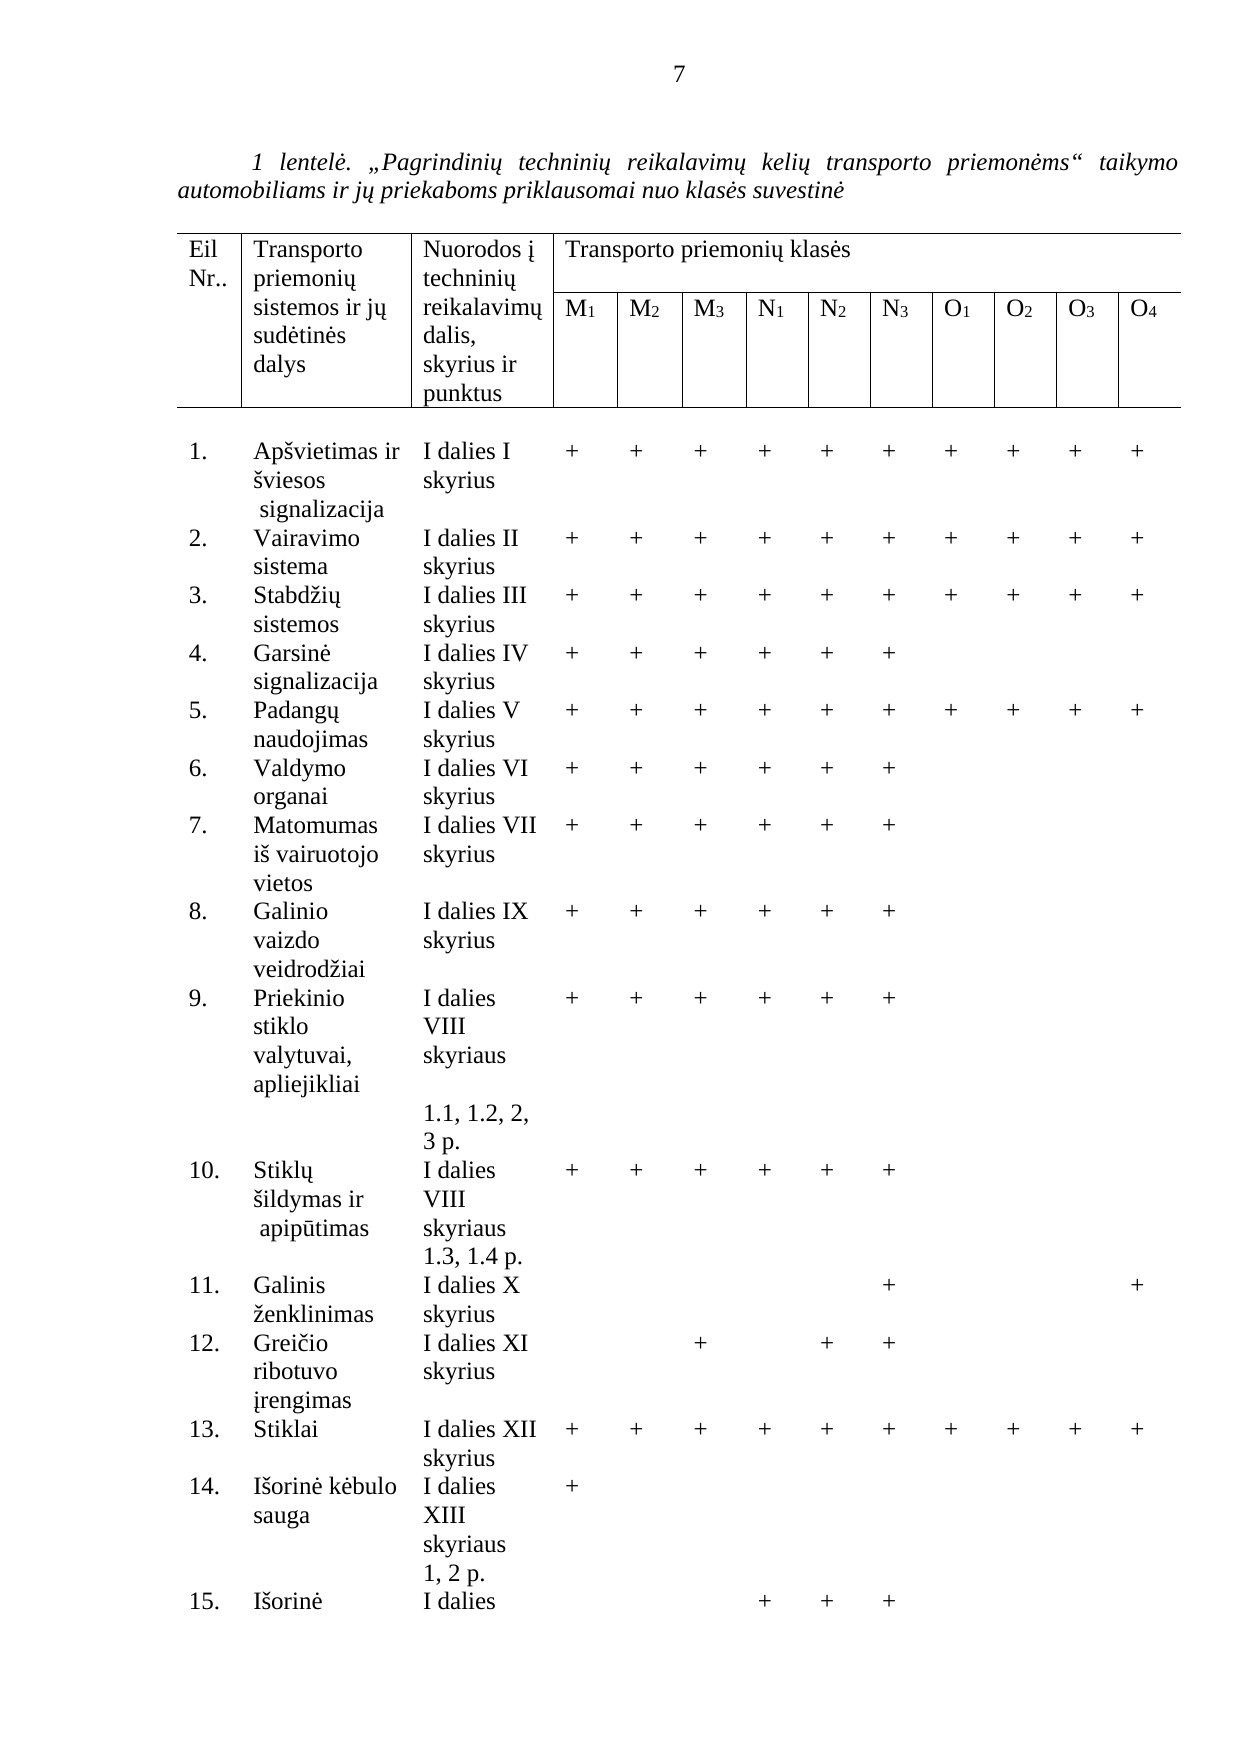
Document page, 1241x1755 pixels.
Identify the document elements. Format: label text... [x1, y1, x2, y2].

table_cell + [809, 753, 871, 810]
table_cell I dalies VII skyrius [412, 810, 553, 896]
table_cell + [554, 580, 618, 638]
table_cell + [933, 580, 995, 638]
table_cell I dalies VIII skyriaus [412, 983, 553, 1098]
table_cell [809, 1270, 871, 1328]
table_cell [242, 1098, 412, 1155]
table_cell [1057, 1241, 1119, 1270]
table_cell + [871, 1586, 933, 1615]
table_cell Išorinė [242, 1586, 412, 1615]
table_cell [177, 408, 242, 436]
table_cell [809, 1558, 871, 1586]
table_cell [933, 1098, 995, 1155]
table_cell + [1119, 436, 1181, 523]
table_cell + [618, 983, 682, 1098]
table_cell + [809, 810, 871, 896]
table_header Eil Nr.. [177, 234, 241, 407]
table_cell + [682, 523, 746, 580]
table_cell N3 [871, 293, 932, 407]
table_cell + [1119, 580, 1181, 638]
table_cell + [995, 436, 1057, 523]
table_cell + [933, 1414, 995, 1471]
table_cell Išorinė kėbulo sauga [242, 1471, 412, 1558]
table_cell + [618, 896, 682, 983]
table_cell [412, 408, 553, 436]
table_cell Stabdžių sistemos [242, 580, 412, 638]
table_cell O3 [1057, 293, 1118, 407]
table_cell + [682, 580, 746, 638]
table_cell + [1119, 1270, 1181, 1328]
table_header Nuorodos į techninių reikalavimų dalis, skyrius ir punktus [412, 234, 553, 407]
table_cell [995, 1270, 1057, 1328]
table_cell 1.3, 1.4 p. [412, 1241, 553, 1270]
table_cell [809, 1471, 871, 1558]
table_cell [933, 408, 995, 436]
table_cell Garsinė signalizacija [242, 638, 412, 695]
table_cell [1057, 638, 1119, 695]
table_cell [809, 1241, 871, 1270]
table_cell + [809, 896, 871, 983]
table_cell [682, 408, 746, 436]
table_cell [933, 896, 995, 983]
table_cell 1. [177, 436, 242, 523]
table_cell [871, 1241, 933, 1270]
table_cell [1057, 810, 1119, 896]
table_cell [554, 1558, 618, 1586]
table_cell O1 [933, 293, 994, 407]
table_cell + [618, 580, 682, 638]
table_cell O4 [1119, 293, 1181, 407]
table_cell M3 [683, 293, 746, 407]
table_cell [682, 1471, 746, 1558]
table_cell [995, 1328, 1057, 1414]
table_cell [682, 1558, 746, 1586]
table_cell + [554, 695, 618, 753]
table_cell [995, 896, 1057, 983]
table_cell 1.1, 1.2, 2, 3 p. [412, 1098, 553, 1155]
table_cell + [682, 983, 746, 1098]
table_cell + [809, 580, 871, 638]
table_cell [1119, 1241, 1181, 1270]
table_cell + [809, 638, 871, 695]
table_cell + [682, 695, 746, 753]
table_cell [682, 1098, 746, 1155]
table_cell Stiklai [242, 1414, 412, 1471]
table_cell 11. [177, 1270, 242, 1328]
table_cell [995, 1155, 1057, 1241]
table_cell + [809, 695, 871, 753]
table_cell [871, 1558, 933, 1586]
table_cell + [746, 896, 808, 983]
table_cell + [554, 436, 618, 523]
table_cell + [554, 810, 618, 896]
table_cell [995, 983, 1057, 1098]
table_cell [933, 1270, 995, 1328]
table_cell 14. [177, 1471, 242, 1558]
table_cell + [746, 1155, 808, 1241]
table_cell [1119, 408, 1181, 436]
table_cell [933, 753, 995, 810]
table_cell [746, 1270, 808, 1328]
table_cell + [618, 523, 682, 580]
table_cell Vairavimo sistema [242, 523, 412, 580]
table_cell [618, 1270, 682, 1328]
table_cell + [871, 753, 933, 810]
table_cell + [746, 580, 808, 638]
table_cell [933, 1155, 995, 1241]
table_cell + [618, 638, 682, 695]
table_cell I dalies III skyrius [412, 580, 553, 638]
table_cell O2 [995, 293, 1056, 407]
table_cell I dalies [412, 1586, 553, 1615]
table_cell + [871, 983, 933, 1098]
table_cell [1057, 753, 1119, 810]
table_cell Priekinio stiklo valytuvai, apliejikliai [242, 983, 412, 1098]
table_cell + [682, 896, 746, 983]
table_cell + [682, 436, 746, 523]
table_cell [1119, 1155, 1181, 1241]
table_cell [1057, 1471, 1119, 1558]
table_cell + [746, 1414, 808, 1471]
table_cell + [933, 695, 995, 753]
table_cell + [554, 638, 618, 695]
table_cell + [554, 1414, 618, 1471]
table_cell + [871, 580, 933, 638]
table_cell [618, 1471, 682, 1558]
table_cell + [1057, 1414, 1119, 1471]
table_cell + [809, 436, 871, 523]
table_cell 13. [177, 1414, 242, 1471]
table_cell + [871, 1270, 933, 1328]
table_cell [871, 1471, 933, 1558]
table_cell [995, 1241, 1057, 1270]
table_cell Padangų naudojimas [242, 695, 412, 753]
table_cell [1057, 896, 1119, 983]
table_cell [1057, 983, 1119, 1098]
table_cell [618, 1558, 682, 1586]
table_cell [1057, 1586, 1119, 1615]
table_cell 10. [177, 1155, 242, 1241]
table_cell [746, 1098, 808, 1155]
table_cell + [809, 523, 871, 580]
table_cell I dalies XIII skyriaus [412, 1471, 553, 1558]
table_cell [809, 408, 871, 436]
table_cell + [871, 638, 933, 695]
table_cell [1057, 1155, 1119, 1241]
table_cell I dalies X skyrius [412, 1270, 553, 1328]
table_cell Greičio ribotuvo įrengimas [242, 1328, 412, 1414]
table_cell I dalies XI skyrius [412, 1328, 553, 1414]
table_cell + [871, 1414, 933, 1471]
table_cell M2 [618, 293, 682, 407]
table_cell + [1057, 695, 1119, 753]
table_cell 7. [177, 810, 242, 896]
table_cell [242, 408, 412, 436]
table_cell [554, 1328, 618, 1414]
table_cell [933, 1241, 995, 1270]
table_cell + [618, 1155, 682, 1241]
table_cell [746, 1558, 808, 1586]
table_cell + [746, 810, 808, 896]
table_cell [1119, 1586, 1181, 1615]
table_cell + [871, 523, 933, 580]
table_cell [1119, 1471, 1181, 1558]
table_cell + [871, 436, 933, 523]
table_cell [933, 983, 995, 1098]
table_cell + [809, 983, 871, 1098]
table_cell + [1119, 695, 1181, 753]
table_cell [177, 1098, 242, 1155]
table_cell [618, 1098, 682, 1155]
table_cell + [554, 1471, 618, 1558]
table_cell [995, 753, 1057, 810]
table_cell [618, 408, 682, 436]
table_cell I dalies IV skyrius [412, 638, 553, 695]
table_cell Galinio vaizdo veidrodžiai [242, 896, 412, 983]
table_cell [933, 810, 995, 896]
table_cell [1119, 753, 1181, 810]
table_cell 9. [177, 983, 242, 1098]
table_cell [995, 408, 1057, 436]
table_cell I dalies VIII skyriaus [412, 1155, 553, 1241]
table_cell + [682, 1155, 746, 1241]
table_cell [933, 1558, 995, 1586]
table_cell + [809, 1586, 871, 1615]
table_cell [1119, 1558, 1181, 1586]
table_cell 12. [177, 1328, 242, 1414]
table_cell + [809, 1155, 871, 1241]
text 1 lentelė. „Pagrindinių techninių reikalavimų kelių transporto priemonėms“ taikymo automobiliams ir jų priekaboms priklausomai nuo klasės suvestinė [177, 147, 1181, 204]
table_cell + [746, 523, 808, 580]
table_cell + [554, 1155, 618, 1241]
table_cell [554, 1270, 618, 1328]
table_cell [933, 638, 995, 695]
table_cell 2. [177, 523, 242, 580]
table_cell + [746, 695, 808, 753]
table_cell 4. [177, 638, 242, 695]
table_cell I dalies VI skyrius [412, 753, 553, 810]
table_cell M1 [554, 293, 617, 407]
table_cell [618, 1241, 682, 1270]
table_cell [1119, 1098, 1181, 1155]
table_cell [871, 1098, 933, 1155]
table_cell + [871, 1155, 933, 1241]
table_cell [1057, 1558, 1119, 1586]
table_cell 3. [177, 580, 242, 638]
table_header Transporto priemonių sistemos ir jų sudėtinės dalys [242, 234, 411, 407]
table_cell + [995, 695, 1057, 753]
table_cell [746, 1471, 808, 1558]
table_cell + [995, 523, 1057, 580]
table_cell [1119, 810, 1181, 896]
table_cell I dalies XII skyrius [412, 1414, 553, 1471]
table_header Transporto priemonių klasės [554, 234, 1181, 292]
table_cell [1119, 983, 1181, 1098]
table_cell + [554, 983, 618, 1098]
table_cell [242, 1241, 412, 1270]
table_cell + [746, 753, 808, 810]
table_cell + [995, 1414, 1057, 1471]
table_cell 6. [177, 753, 242, 810]
table_cell [1057, 408, 1119, 436]
table_cell [682, 1241, 746, 1270]
table_cell [1119, 1328, 1181, 1414]
table_cell I dalies V skyrius [412, 695, 553, 753]
table_cell [871, 408, 933, 436]
table_cell [682, 1270, 746, 1328]
table_cell + [809, 1328, 871, 1414]
table_cell [554, 1098, 618, 1155]
table_cell [746, 1241, 808, 1270]
table_cell 15. [177, 1586, 242, 1615]
table_cell N1 [747, 293, 808, 407]
table_cell + [682, 1414, 746, 1471]
table_cell [746, 408, 808, 436]
table_cell [177, 1241, 242, 1270]
table_cell [809, 1098, 871, 1155]
table_cell + [1119, 523, 1181, 580]
table_cell + [618, 810, 682, 896]
table_cell + [871, 695, 933, 753]
table_cell + [618, 436, 682, 523]
table_cell + [618, 695, 682, 753]
table_cell + [1057, 580, 1119, 638]
table_cell [618, 1586, 682, 1615]
table_cell + [1057, 523, 1119, 580]
table_cell 8. [177, 896, 242, 983]
table_cell [554, 1241, 618, 1270]
table_cell + [682, 810, 746, 896]
table_cell [1057, 1270, 1119, 1328]
table_cell [1057, 1328, 1119, 1414]
table_cell + [871, 1328, 933, 1414]
table_cell + [554, 896, 618, 983]
table_cell + [871, 810, 933, 896]
table_cell + [995, 580, 1057, 638]
table_cell [995, 1558, 1057, 1586]
table_cell Galinis ženklinimas [242, 1270, 412, 1328]
table_cell [995, 638, 1057, 695]
table_cell [1119, 638, 1181, 695]
table_cell [933, 1471, 995, 1558]
table_cell [933, 1328, 995, 1414]
table_cell + [554, 523, 618, 580]
table_cell [1057, 1098, 1119, 1155]
table_cell I dalies II skyrius [412, 523, 553, 580]
table_cell + [618, 753, 682, 810]
table_cell + [682, 753, 746, 810]
table_cell Matomumas iš vairuotojo vietos [242, 810, 412, 896]
table_cell + [618, 1414, 682, 1471]
table_cell Valdymo organai [242, 753, 412, 810]
table_cell + [1057, 436, 1119, 523]
table_cell [682, 1586, 746, 1615]
table_cell [995, 1098, 1057, 1155]
table_cell [242, 1558, 412, 1586]
table_cell [554, 1586, 618, 1615]
table_cell + [933, 436, 995, 523]
table_cell + [746, 1586, 808, 1615]
table_cell + [554, 753, 618, 810]
table_cell [554, 408, 618, 436]
table_cell [1119, 896, 1181, 983]
table_cell I dalies IX skyrius [412, 896, 553, 983]
table_cell [618, 1328, 682, 1414]
table_cell 1, 2 p. [412, 1558, 553, 1586]
table_cell + [682, 1328, 746, 1414]
table_cell I dalies I skyrius [412, 436, 553, 523]
table_cell N2 [809, 293, 870, 407]
table_cell + [746, 638, 808, 695]
table_cell + [1119, 1414, 1181, 1471]
table_cell [746, 1328, 808, 1414]
table_cell [933, 1586, 995, 1615]
table_cell [995, 1586, 1057, 1615]
table_cell + [682, 638, 746, 695]
table_cell Stiklų šildymas ir apipūtimas [242, 1155, 412, 1241]
table_cell + [871, 896, 933, 983]
table_cell [995, 810, 1057, 896]
table_cell + [746, 436, 808, 523]
table_cell + [809, 1414, 871, 1471]
table_cell [177, 1558, 242, 1586]
table_cell 5. [177, 695, 242, 753]
table_cell [995, 1471, 1057, 1558]
table_cell + [746, 983, 808, 1098]
table_cell + [933, 523, 995, 580]
table_cell Apšvietimas ir šviesos signalizacija [242, 436, 412, 523]
